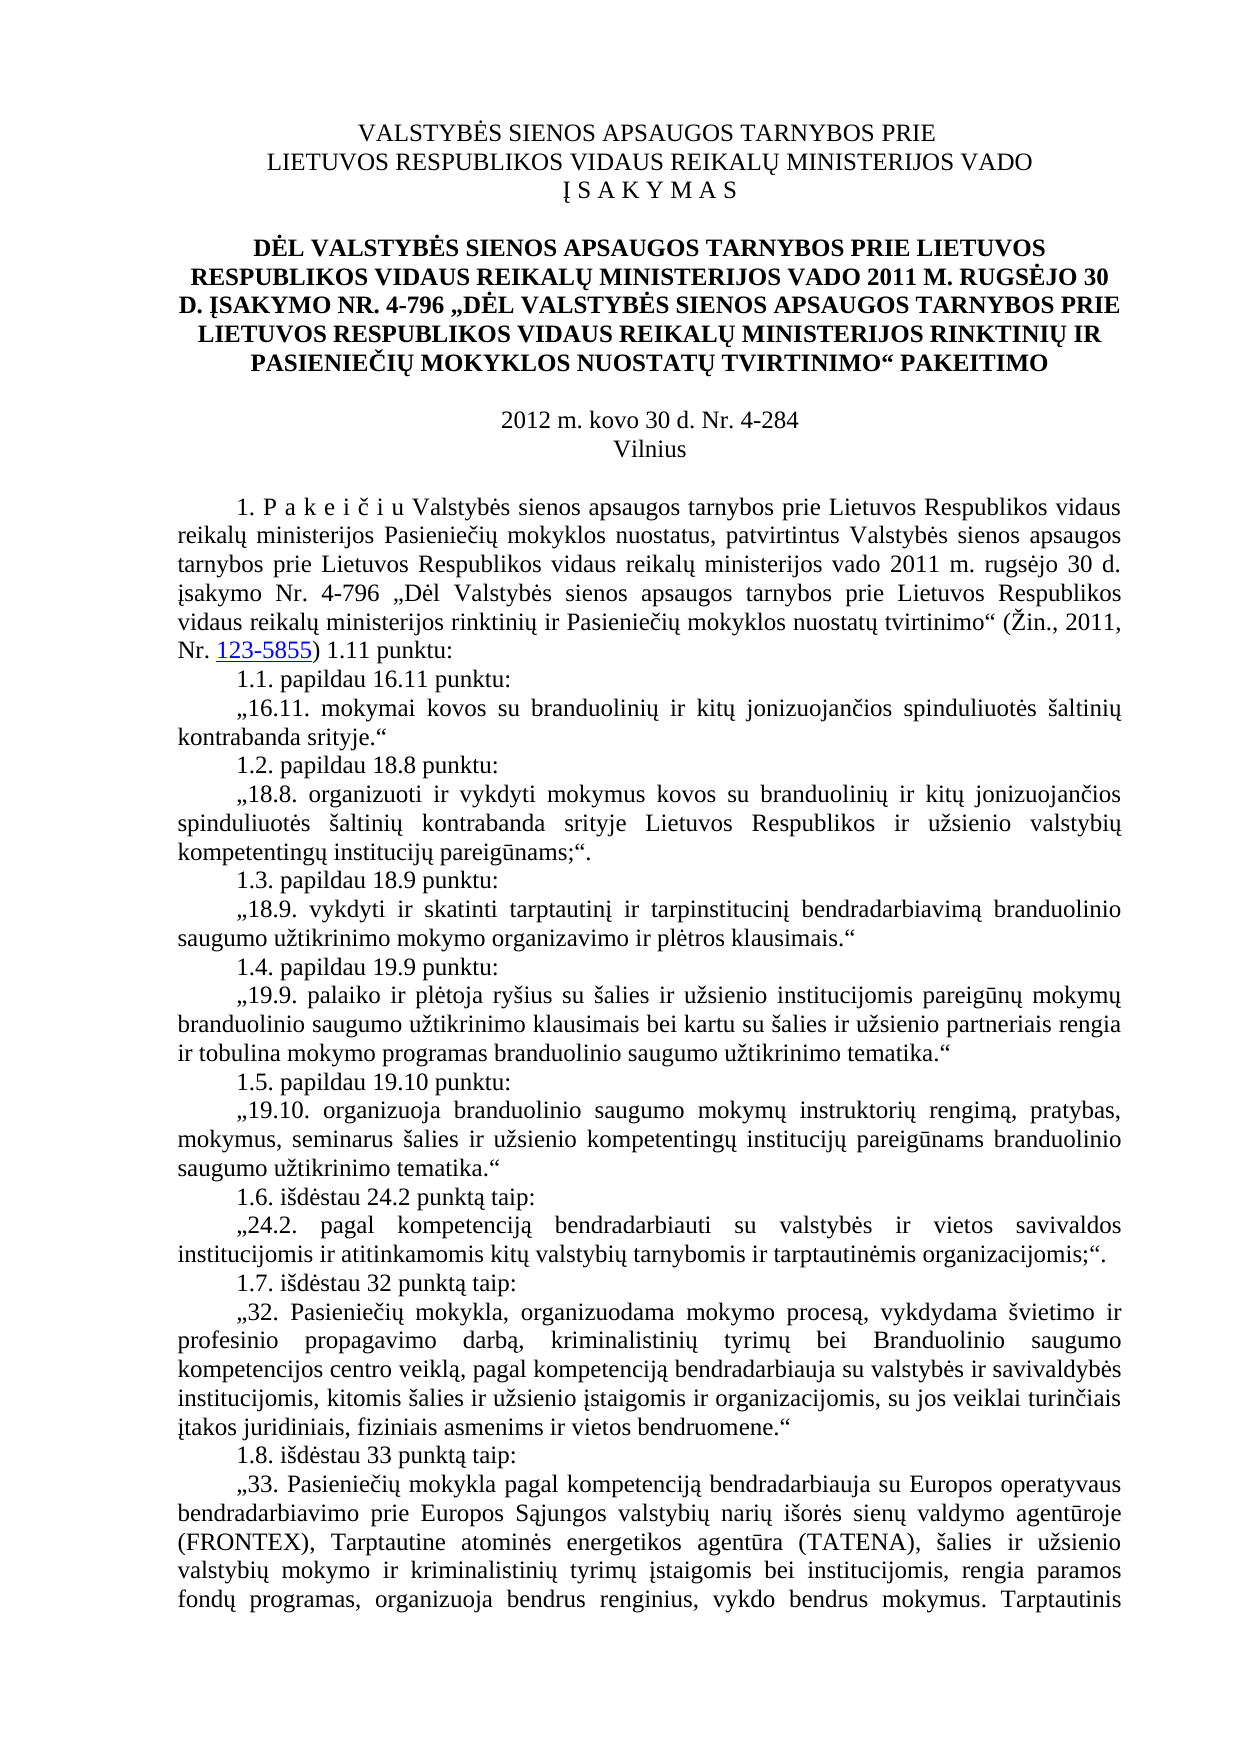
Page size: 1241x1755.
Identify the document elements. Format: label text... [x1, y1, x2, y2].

text 1.7. išdėstau 32 punktą taip: [177, 1268, 1122, 1297]
text 1.8. išdėstau 33 punktą taip: [177, 1441, 1122, 1469]
text Valstybės sienos apsaugos tarnybos PRIE [177, 118, 1122, 147]
text 1.3. papildau 18.9 punktu: [177, 866, 1122, 894]
text „16.11. mokymai kovos su branduolinių ir kitų jonizuojančios spinduliuotės šaltinių kontrabanda srityje.“ [177, 693, 1122, 751]
text „19.10. organizuoja branduolinio saugumo mokymų instruktorių rengimą, pratybas, mokymus, seminarus šalies ir užsienio kompetentingų institucijų pareigūnams branduolinio saugumo užtikrinimo tematika.“ [177, 1096, 1122, 1182]
text 1.6. išdėstau 24.2 punktą taip: [177, 1182, 1122, 1211]
text „18.8. organizuoti ir vykdyti mokymus kovos su branduolinių ir kitų jonizuojančios spinduliuotės šaltinių kontrabanda srityje Lietuvos Respublikos ir užsienio valstybių kompetentingų institucijų pareigūnams;“. [177, 779, 1122, 866]
text DĖL VALSTYBĖS SIENOS APSAUGOS TARNYBOS PRIE LIETUVOS RESPUBLIKOS VIDAUS REIKALŲ MINISTERIJOS VADO 2011 m. RUGSĖJO 30 d. ĮSAKYMO Nr. 4-796 „DĖL VALSTYBĖS SIENOS APSAUGOS TARNYBOS PRIE LIETUVOS RESPUBLIKOS VIDAUS REIKALŲ MINISTERIJOS RINKTINIŲ IR PASIENIEČIŲ MOKYKLOS NUOSTATŲ TVIRTINIMO“ PAKEITIMO [177, 233, 1122, 377]
text „32. Pasieniečių mokykla, organizuodama mokymo procesą, vykdydama švietimo ir profesinio propagavimo darbą, kriminalistinių tyrimų bei Branduolinio saugumo kompetencijos centro veiklą, pagal kompetenciją bendradarbiauja su valstybės ir savivaldybės institucijomis, kitomis šalies ir užsienio įstaigomis ir organizacijomis, su jos veiklai turinčiais įtakos juridiniais, fiziniais asmenims ir vietos bendruomene.“ [177, 1297, 1122, 1441]
text 1.5. papildau 19.10 punktu: [177, 1067, 1122, 1096]
text 1. P a k e i č i u Valstybės sienos apsaugos tarnybos prie Lietuvos Respublikos vidaus reikalų ministerijos Pasieniečių mokyklos nuostatus, patvirtintus Valstybės sienos apsaugos tarnybos prie Lietuvos Respublikos vidaus reikalų ministerijos vado 2011 m. rugsėjo 30 d. įsakymo Nr. 4-796 „Dėl Valstybės sienos apsaugos tarnybos prie Lietuvos Respublikos vidaus reikalų ministerijos rinktinių ir Pasieniečių mokyklos nuostatų tvirtinimo“ (Žin., 2011, Nr. 123-5855) 1.11 punktu: [177, 492, 1122, 664]
text „18.9. vykdyti ir skatinti tarptautinį ir tarpinstitucinį bendradarbiavimą branduolinio saugumo užtikrinimo mokymo organizavimo ir plėtros klausimais.“ [177, 894, 1122, 952]
text Vilnius [177, 434, 1122, 463]
text Į S A K Y M A S [177, 176, 1122, 204]
text 2012 m. kovo 30 d. Nr. 4-284 [177, 406, 1122, 434]
text 1.1. papildau 16.11 punktu: [177, 664, 1122, 693]
text „24.2. pagal kompetenciją bendradarbiauti su valstybės ir vietos savivaldos institucijomis ir atitinkamomis kitų valstybių tarnybomis ir tarptautinėmis organizacijomis;“. [177, 1211, 1122, 1268]
text „33. Pasieniečių mokykla pagal kompetenciją bendradarbiauja su Europos operatyvaus bendradarbiavimo prie Europos Sąjungos valstybių narių išorės sienų valdymo agentūroje (FRONTEX), Tarptautine atominės energetikos agentūra (TATENA), šalies ir užsienio valstybių mokymo ir kriminalistinių tyrimų įstaigomis bei institucijomis, rengia paramos fondų programas, organizuoja bendrus renginius, vykdo bendrus mokymus. Tarptautinis [177, 1469, 1122, 1613]
text LIETUVOS RESPUBLIKOS Vidaus reikalų ministerijos VadO [177, 147, 1122, 176]
text „19.9. palaiko ir plėtoja ryšius su šalies ir užsienio institucijomis pareigūnų mokymų branduolinio saugumo užtikrinimo klausimais bei kartu su šalies ir užsienio partneriais rengia ir tobulina mokymo programas branduolinio saugumo užtikrinimo tematika.“ [177, 981, 1122, 1067]
text 1.4. papildau 19.9 punktu: [177, 952, 1122, 981]
text 1.2. papildau 18.8 punktu: [177, 751, 1122, 779]
